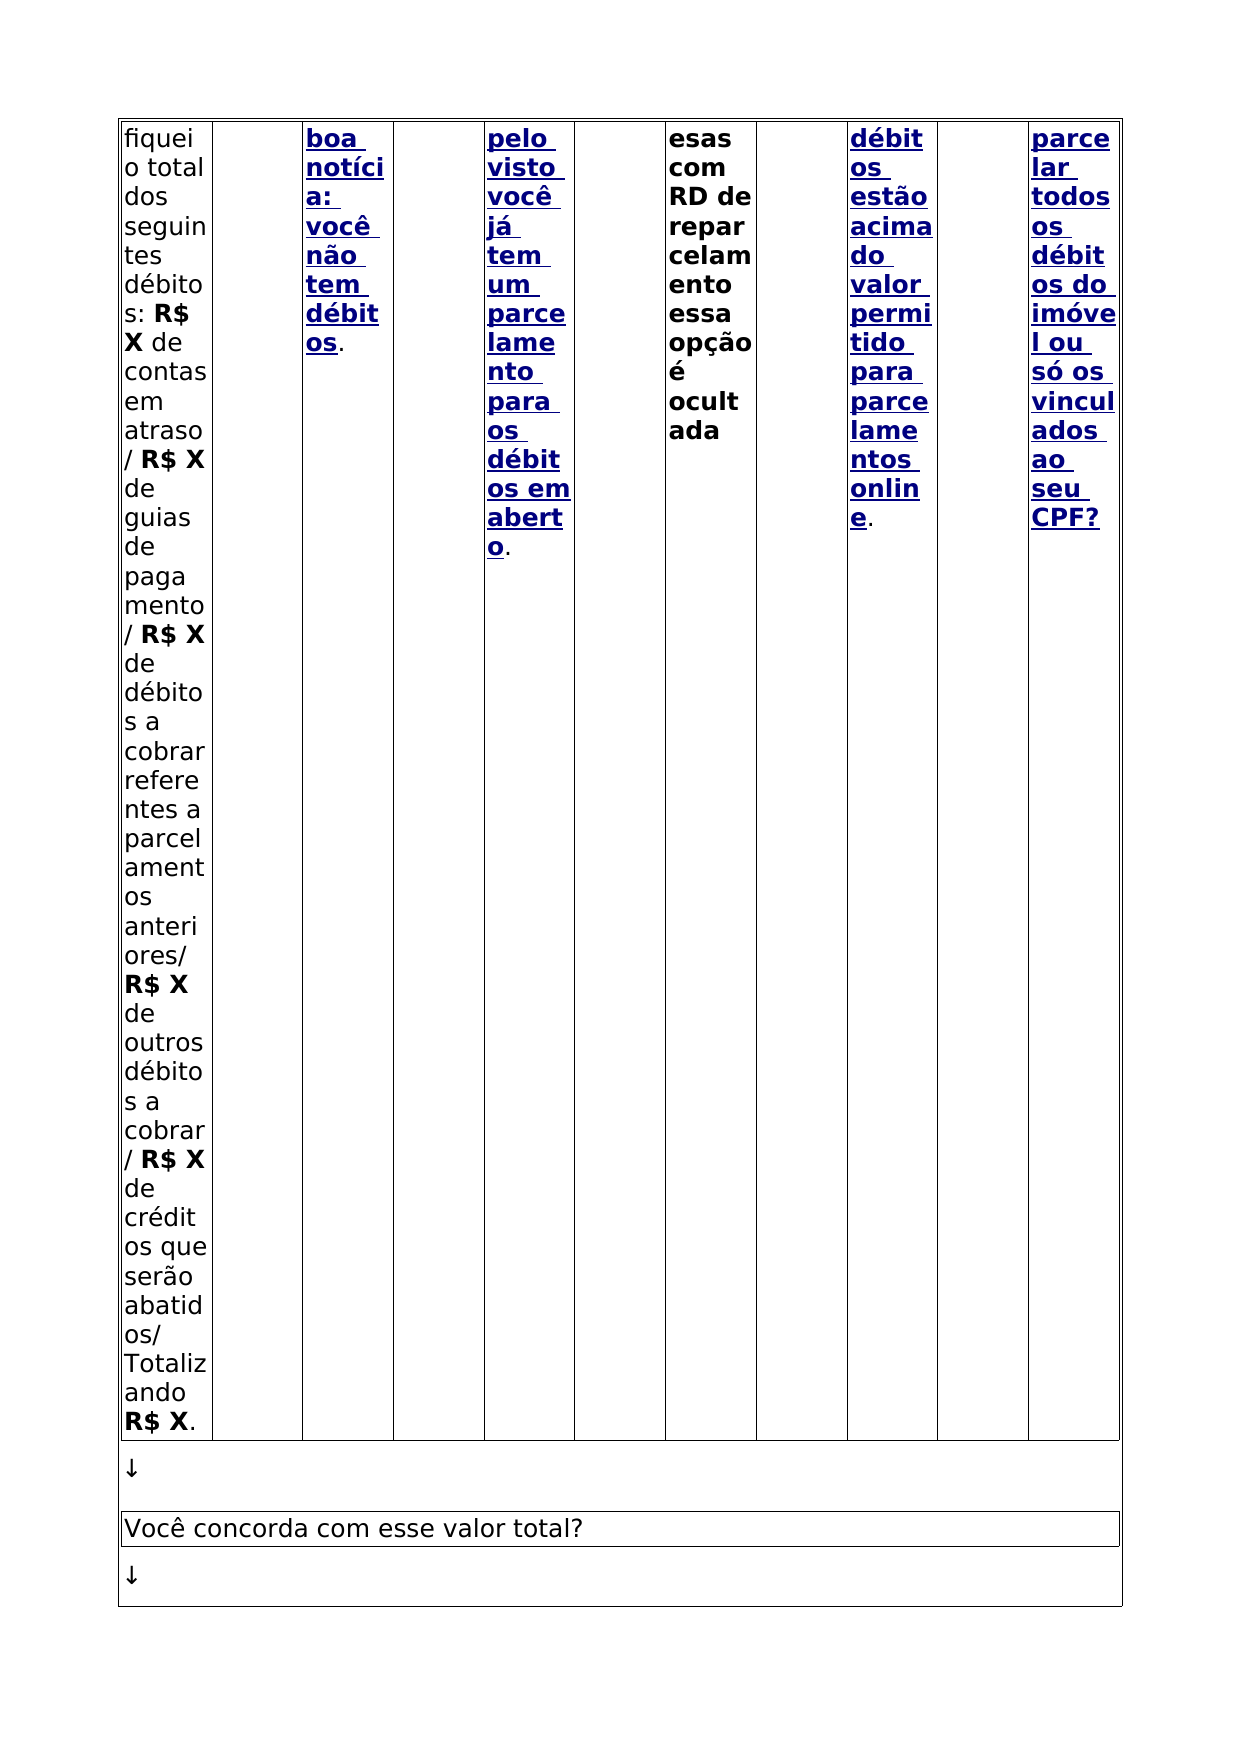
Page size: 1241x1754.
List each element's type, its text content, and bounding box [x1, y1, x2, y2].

table_header [213, 122, 302, 1439]
table_header ↓ ↓ [119, 119, 1122, 1606]
table_header [757, 122, 847, 1439]
table_header [394, 122, 484, 1439]
table_header pelo visto você já tem um parcelamento para os débitos em aberto. [485, 122, 574, 1439]
table_header fiquei o total dos seguintes débitos: R$ X de contas em atraso / R$ X de guias de pagamento / R$ X de débitos a cobrar referentes a parcelamentos anteriores/ R$ X de outros débitos a cobrar / R$ X de créditos que serão abatidos/ Totalizando R$ X. [122, 122, 212, 1439]
table_header boa notícia: você não tem débitos. [303, 122, 393, 1439]
table_header esas com RD de reparcelamento essa opção é ocultada [666, 122, 756, 1439]
table_header Você concorda com esse valor total? [122, 1512, 1119, 1546]
table_header [938, 122, 1028, 1439]
table_header [575, 122, 665, 1439]
table_header parcelar todos os débitos do imóvel ou só os vinculados ao seu CPF? [1029, 122, 1119, 1439]
table_header débitos estão acima do valor permitido para parcelamentos online. [848, 122, 937, 1439]
